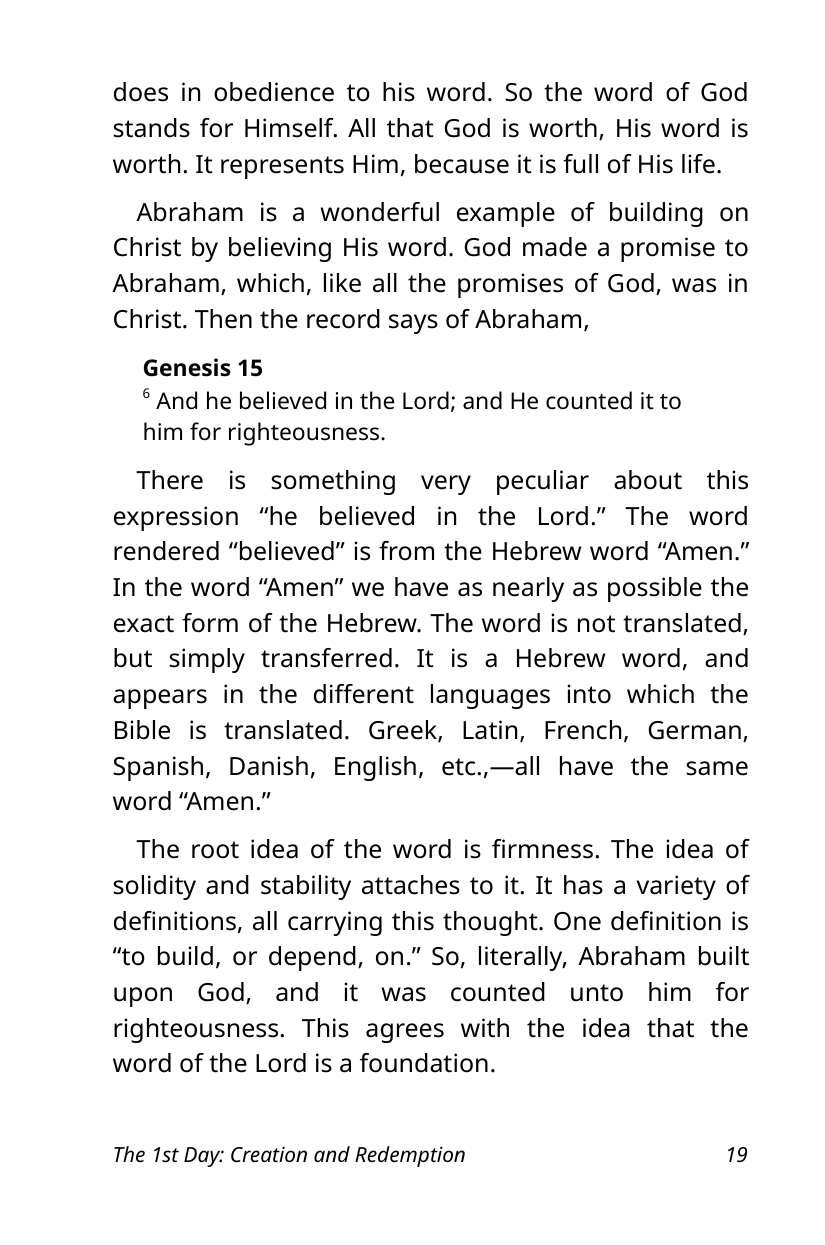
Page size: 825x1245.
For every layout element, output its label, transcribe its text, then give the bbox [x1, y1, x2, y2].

text Genesis 15 [142, 352, 750, 383]
text does in obedience to his word. So the word of God stands for Himself. All that God is worth, His word is worth. It represents Him, because it is full of His life. [112, 75, 750, 181]
text Abraham is a wonderful example of building on Christ by believing His word. God made a promise to Abraham, which, like all the promises of God, was in Christ. Then the record says of Abraham, [112, 194, 750, 336]
text There is something very peculiar about this expression “he believed in the Lord.” The word rendered “believed” is from the Hebrew word “Amen.” In the word “Amen” we have as nearly as possible the exact form of the Hebrew. The word is not translated, but simply transferred. It is a Hebrew word, and appears in the different languages into which the Bible is translated. Greek, Latin, French, German, Spanish, Danish, English, etc.,—all have the same word “Amen.” [112, 462, 750, 818]
text 6 And he believed in the Lord; and He counted it to him for righteousness. [142, 385, 720, 447]
text The root idea of the word is firmness. The idea of solidity and stability attaches to it. It has a variety of definitions, all carrying this thought. One definition is “to build, or depend, on.” So, literally, Abraham built upon God, and it was counted unto him for righteousness. This agrees with the idea that the word of the Lord is a foundation. [112, 832, 750, 1080]
